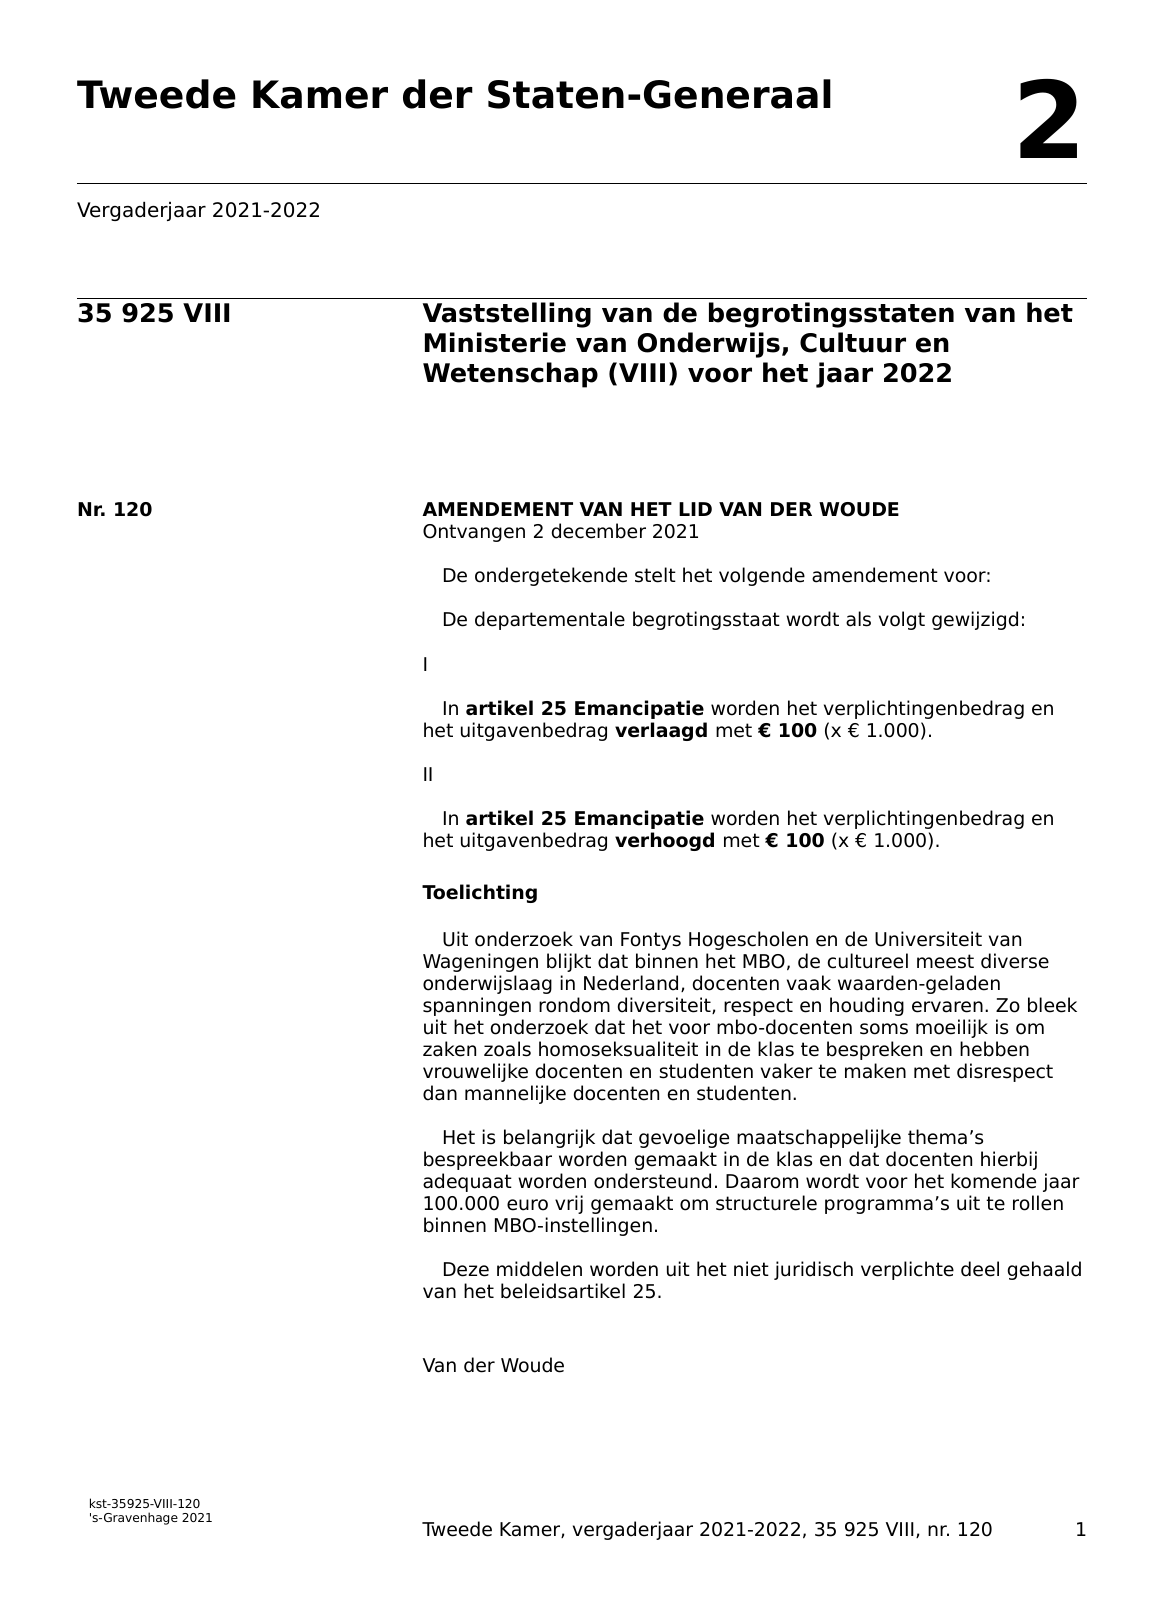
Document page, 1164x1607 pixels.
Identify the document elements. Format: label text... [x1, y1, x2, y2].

table_cell Vergaderjaar 2021-2022 [77, 184, 1087, 298]
subtitle 35 925 VIII Vaststelling van de begrotingsstaten van het Ministerie van Onderwijs, Cultuur en Wetenschap (VIII) voor het jaar 2022 [77, 299, 1087, 388]
text II [422, 764, 1087, 786]
text In artikel 25 Emancipatie worden het verplichtingenbedrag en het uitgavenbedrag verhoogd met € 100 (x € 1.000). [422, 808, 1087, 852]
subtitle Nr. 120 AMENDEMENT VAN HET LID VAN DER WOUDE [77, 499, 1087, 521]
text Ontvangen 2 december 2021 [422, 521, 1087, 543]
text De ondergetekende stelt het volgende amendement voor: [422, 565, 1087, 587]
text Deze middelen worden uit het niet juridisch verplichte deel gehaald van het beleidsartikel 25. [422, 1259, 1087, 1303]
text Het is belangrijk dat gevoelige maatschappelijke thema’s bespreekbaar worden gemaakt in de klas en dat docenten hierbij adequaat worden ondersteund. Daarom wordt voor het komende jaar 100.000 euro vrij gemaakt om structurele programma’s uit te rollen binnen MBO-instellingen. [422, 1127, 1087, 1237]
text I [422, 653, 1087, 676]
text 's-Gravenhage 2021 [88, 1511, 323, 1525]
subtitle Toelichting [422, 882, 1087, 904]
text kst-35925-VIII-120 [88, 1497, 323, 1511]
table_header Tweede Kamer der Staten-Generaal [77, 59, 886, 183]
text In artikel 25 Emancipatie worden het verplichtingenbedrag en het uitgavenbedrag verlaagd met € 100 (x € 1.000). [422, 698, 1087, 742]
text Uit onderzoek van Fontys Hogescholen en de Universiteit van Wageningen blijkt dat binnen het MBO, de cultureel meest diverse onderwijslaag in Nederland, docenten vaak waarden-geladen spanningen rondom diversiteit, respect en houding ervaren. Zo bleek uit het onderzoek dat het voor mbo-docenten soms moeilijk is om zaken zoals homoseksualiteit in de klas te bespreken en hebben vrouwelijke docenten en studenten vaker te maken met disrespect dan mannelijke docenten en studenten. [422, 929, 1087, 1105]
text Van der Woude [422, 1333, 1087, 1377]
text De departementale begrotingsstaat wordt als volgt gewijzigd: [422, 609, 1087, 631]
table_header 2 [886, 59, 1087, 183]
